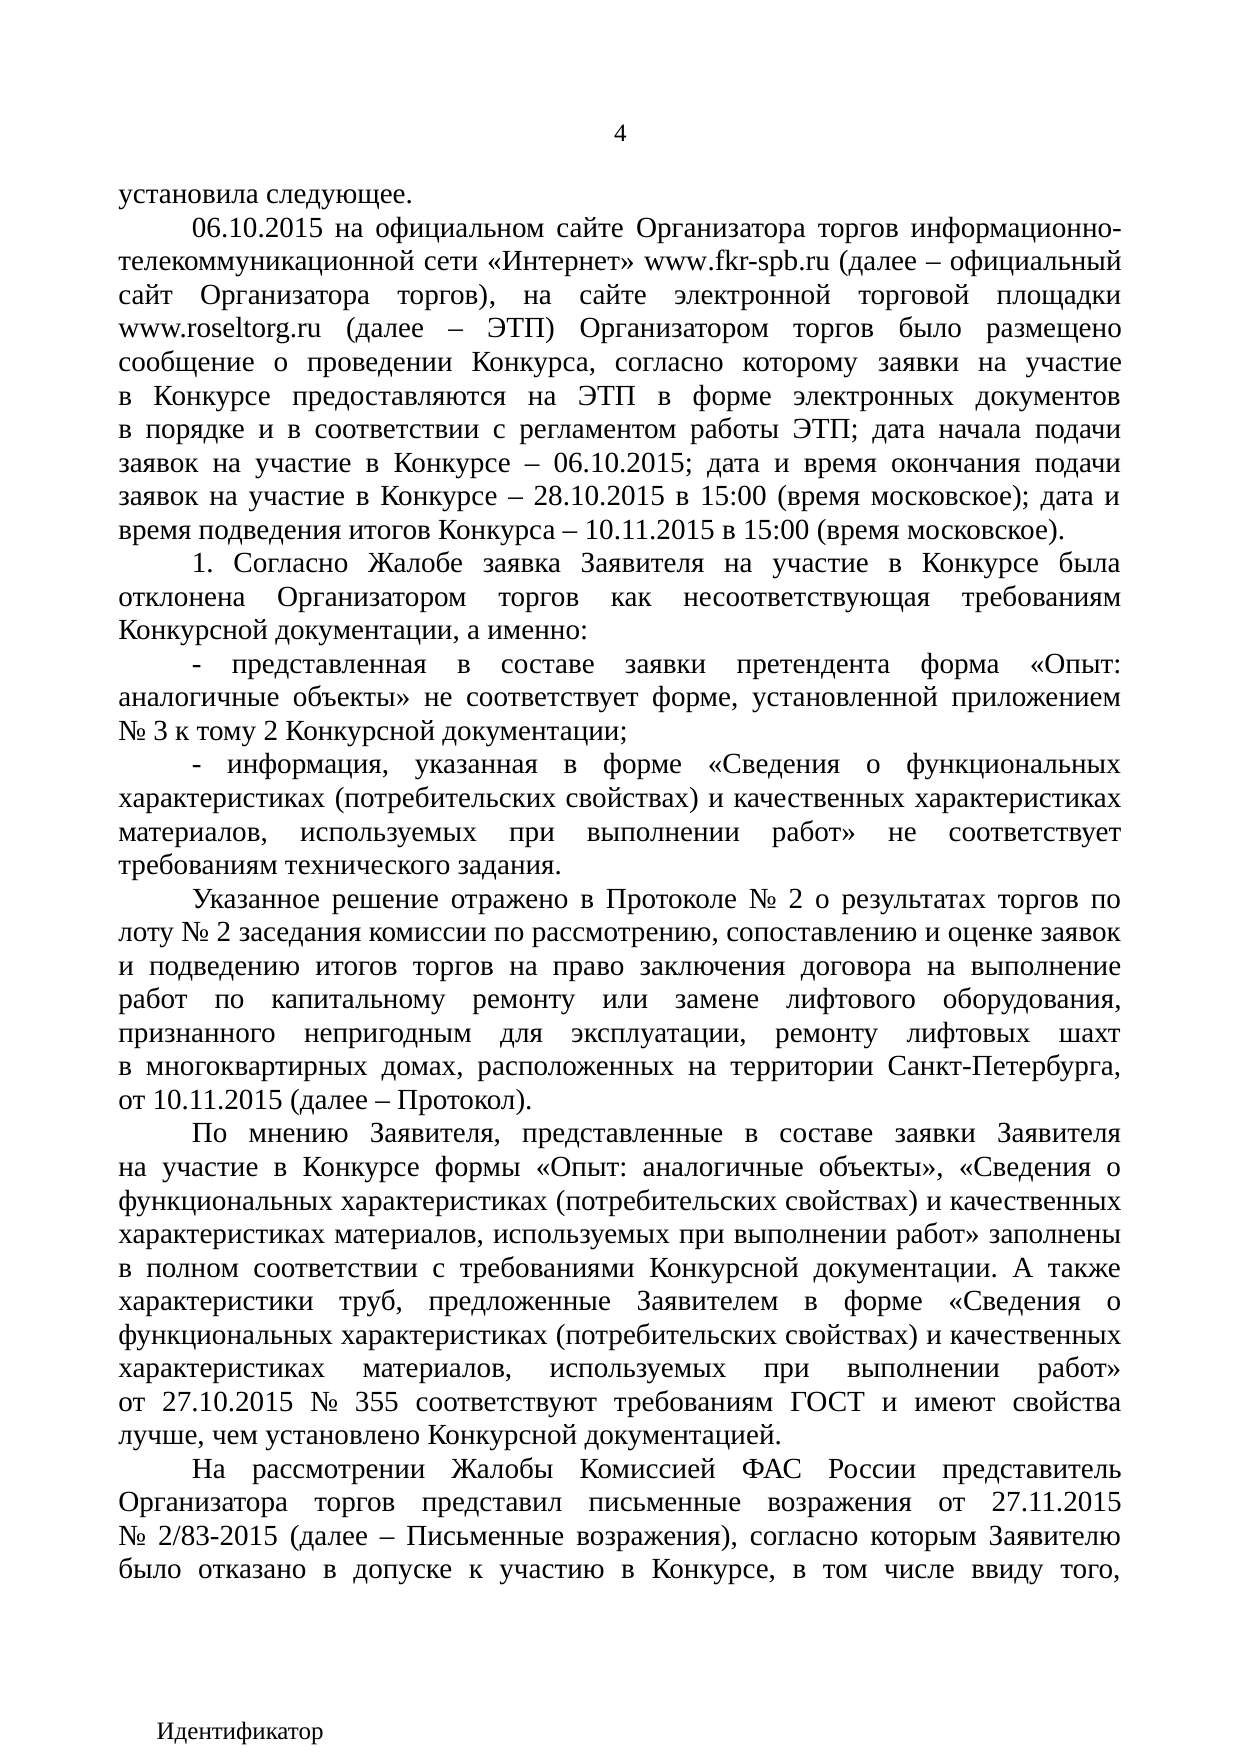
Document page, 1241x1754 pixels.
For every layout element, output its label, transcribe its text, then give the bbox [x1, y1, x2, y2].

text На рассмотрении Жалобы Комиссией ФАС России представитель Организатора торгов представил письменные возражения от 27.11.2015 № 2/83-2015 (далее – Письменные возражения), согласно которым Заявителю было отказано в допуске к участию в Конкурсе, в том числе ввиду того, [118, 1451, 1122, 1585]
text Указанное решение отражено в Протоколе № 2 о результатах торгов по лоту № 2 заседания комиссии по рассмотрению, сопоставлению и оценке заявок и подведению итогов торгов на право заключения договора на выполнение работ по капитальному ремонту или замене лифтового оборудования, признанного непригодным для эксплуатации, ремонту лифтовых шахт в многоквартирных домах, расположенных на территории Санкт-Петербурга, от 10.11.2015 (далее – Протокол). [118, 881, 1122, 1116]
text - представленная в составе заявки претендента форма «Опыт: аналогичные объекты» не соответствует форме, установленной приложением № 3 к тому 2 Конкурсной документации; [118, 646, 1122, 747]
text - информация, указанная в форме «Сведения о функциональных характеристиках (потребительских свойствах) и качественных характеристиках материалов, используемых при выполнении работ» не соответствует требованиям технического задания. [118, 747, 1122, 881]
text 1. Согласно Жалобе заявка Заявителя на участие в Конкурсе была отклонена Организатором торгов как несоответствующая требованиям Конкурсной документации, а именно: [118, 545, 1122, 646]
text 06.10.2015 на официальном сайте Организатора торгов информационно-телекоммуникационной сети «Интернет» www.fkr-spb.ru (далее – официальный сайт Организатора торгов), на сайте электронной торговой площадки www.roseltorg.ru (далее – ЭТП) Организатором торгов было размещено сообщение о проведении Конкурса, согласно которому заявки на участие в Конкурсе предоставляются на ЭТП в форме электронных документов в порядке и в соответствии с регламентом работы ЭТП; дата начала подачи заявок на участие в Конкурсе – 06.10.2015; дата и время окончания подачи заявок на участие в Конкурсе – 28.10.2015 в 15:00 (время московское); дата и время подведения итогов Конкурса – 10.11.2015 в 15:00 (время московское). [118, 210, 1122, 545]
text По мнению Заявителя, представленные в составе заявки Заявителя на участие в Конкурсе формы «Опыт: аналогичные объекты», «Сведения о функциональных характеристиках (потребительских свойствах) и качественных характеристиках материалов, используемых при выполнении работ» заполнены в полном соответствии с требованиями Конкурсной документации. А также характеристики труб, предложенные Заявителем в форме «Сведения о функциональных характеристиках (потребительских свойствах) и качественных характеристиках материалов, используемых при выполнении работ» от 27.10.2015 № 355 соответствуют требованиям ГОСТ и имеют свойства лучше, чем установлено Конкурсной документацией. [118, 1116, 1122, 1451]
text установила следующее. [118, 176, 1122, 210]
